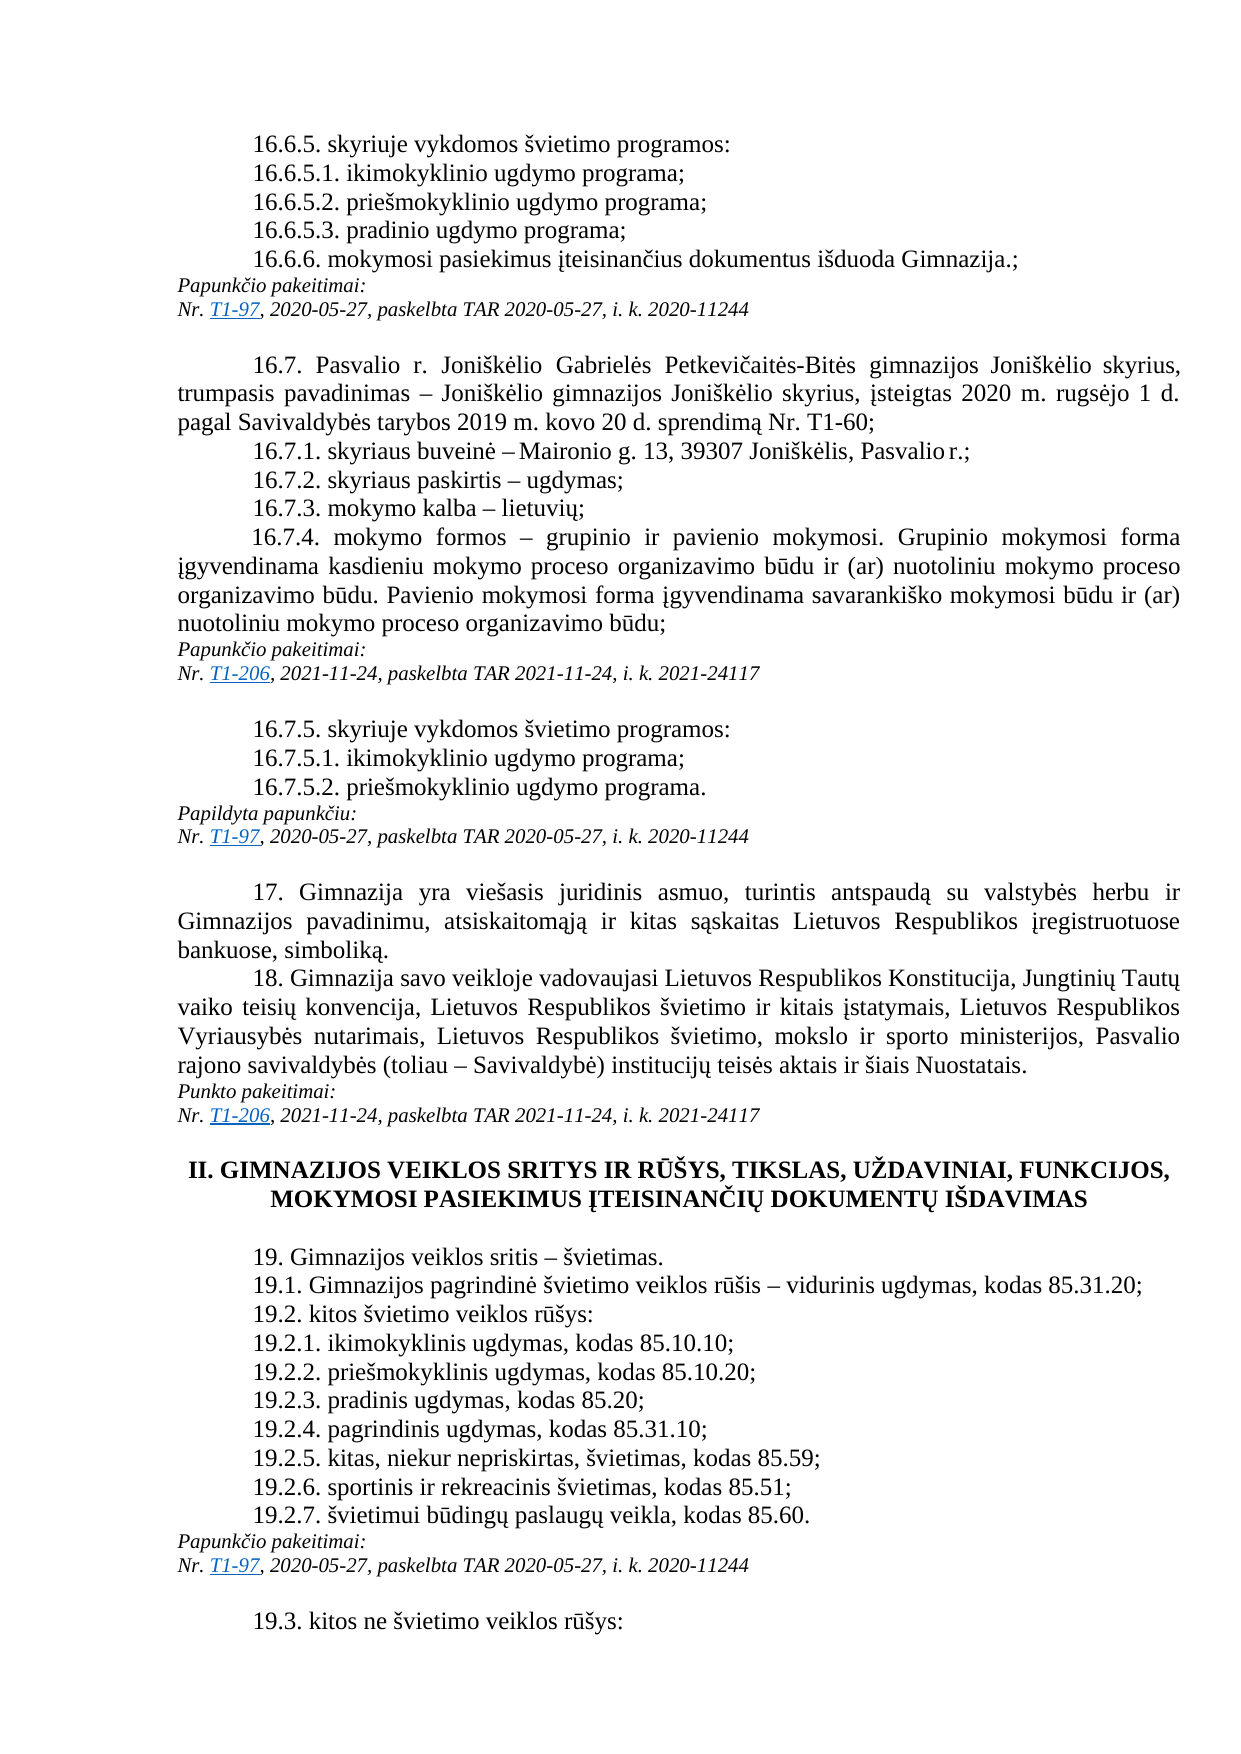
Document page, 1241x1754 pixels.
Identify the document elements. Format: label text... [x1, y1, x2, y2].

text 19.2.7. švietimui būdingų paslaugų veikla, kodas 85.60. [177, 1500, 1181, 1529]
text 19.2.1. ikimokyklinis ugdymas, kodas 85.10.10; [177, 1328, 1181, 1357]
text 19.2. kitos švietimo veiklos rūšys: [177, 1299, 1181, 1328]
text 16.6.6. mokymosi pasiekimus įteisinančius dokumentus išduoda Gimnazija.; [177, 244, 1181, 273]
text 19.2.3. pradinis ugdymas, kodas 85.20; [177, 1385, 1181, 1414]
text 19.2.2. priešmokyklinis ugdymas, kodas 85.10.20; [177, 1357, 1181, 1385]
text 16.7.3. mokymo kalba – lietuvių; [177, 493, 1181, 522]
text Papildyta papunkčiu: [177, 800, 1181, 824]
text 16.7.4. mokymo formos – grupinio ir pavienio mokymosi. Grupinio mokymosi forma įgyvendinama kasdieniu mokymo proceso organizavimo būdu ir (ar) nuotoliniu mokymo proceso organizavimo būdu. Pavienio mokymosi forma įgyvendinama savarankiško mokymosi būdu ir (ar) nuotoliniu mokymo proceso organizavimo būdu; [177, 522, 1181, 637]
text 16.7.1. skyriaus buveinė – Maironio g. 13, 39307 Joniškėlis, Pasvalio r.; [177, 436, 1181, 465]
text 16.6.5.1. ikimokyklinio ugdymo programa; [177, 158, 1181, 187]
text 17. Gimnazija yra viešasis juridinis asmuo, turintis antspaudą su valstybės herbu ir Gimnazijos pavadinimu, atsiskaitomąją ir kitas sąskaitas Lietuvos Respublikos įregistruotuose bankuose, simboliką. [177, 877, 1181, 963]
text 16.7.5. skyriuje vykdomos švietimo programos: [177, 714, 1181, 743]
text 19.1. Gimnazijos pagrindinė švietimo veiklos rūšis – vidurinis ugdymas, kodas 85.31.20; [177, 1270, 1181, 1299]
text II. GIMNAZIJOS VEIKLOS SRITYS IR RŪŠYS, TIKSLAS, UŽDAVINIAI, FUNKCIJOS, MOKYMOSI PASIEKIMUS ĮTEISINANČIŲ DOKUMENTŲ IŠDAVIMAS [177, 1155, 1181, 1213]
text 18. Gimnazija savo veikloje vadovaujasi Lietuvos Respublikos Konstitucija, Jungtinių Tautų vaiko teisių konvencija, Lietuvos Respublikos švietimo ir kitais įstatymais, Lietuvos Respublikos Vyriausybės nutarimais, Lietuvos Respublikos švietimo, mokslo ir sporto ministerijos, Pasvalio rajono savivaldybės (toliau – Savivaldybė) institucijų teisės aktais ir šiais Nuostatais. [177, 963, 1181, 1078]
text Punkto pakeitimai: [177, 1078, 1181, 1103]
text 19.2.4. pagrindinis ugdymas, kodas 85.31.10; [177, 1414, 1181, 1443]
text 16.7.5.1. ikimokyklinio ugdymo programa; [177, 743, 1181, 772]
text Papunkčio pakeitimai: [177, 637, 1181, 661]
text 16.6.5.2. priešmokyklinio ugdymo programa; [177, 187, 1181, 215]
text Papunkčio pakeitimai: [177, 273, 1181, 297]
text 16.7.2. skyriaus paskirtis – ugdymas; [177, 465, 1181, 493]
text 16.7.5.2. priešmokyklinio ugdymo programa. [177, 772, 1181, 800]
text 19.2.6. sportinis ir rekreacinis švietimas, kodas 85.51; [177, 1472, 1181, 1500]
text 19. Gimnazijos veiklos sritis – švietimas. [177, 1242, 1181, 1270]
text 19.2.5. kitas, niekur nepriskirtas, švietimas, kodas 85.59; [177, 1443, 1181, 1472]
text 19.3. kitos ne švietimo veiklos rūšys: [177, 1606, 1181, 1635]
text Nr. T1-97, 2020-05-27, paskelbta TAR 2020-05-27, i. k. 2020-11244 [177, 824, 1181, 848]
text Papunkčio pakeitimai: [177, 1529, 1181, 1553]
text Nr. T1-97, 2020-05-27, paskelbta TAR 2020-05-27, i. k. 2020-11244 [177, 1553, 1181, 1577]
text 16.6.5. skyriuje vykdomos švietimo programos: [177, 129, 1181, 158]
text Nr. T1-206, 2021-11-24, paskelbta TAR 2021-11-24, i. k. 2021-24117 [177, 661, 1181, 685]
text 16.6.5.3. pradinio ugdymo programa; [177, 215, 1181, 244]
text Nr. T1-206, 2021-11-24, paskelbta TAR 2021-11-24, i. k. 2021-24117 [177, 1103, 1181, 1127]
text 16.7. Pasvalio r. Joniškėlio Gabrielės Petkevičaitės-Bitės gimnazijos Joniškėlio skyrius, trumpasis pavadinimas – Joniškėlio gimnazijos Joniškėlio skyrius, įsteigtas 2020 m. rugsėjo 1 d. pagal Savivaldybės tarybos 2019 m. kovo 20 d. sprendimą Nr. T1-60; [177, 350, 1181, 436]
text Nr. T1-97, 2020-05-27, paskelbta TAR 2020-05-27, i. k. 2020-11244 [177, 297, 1181, 321]
